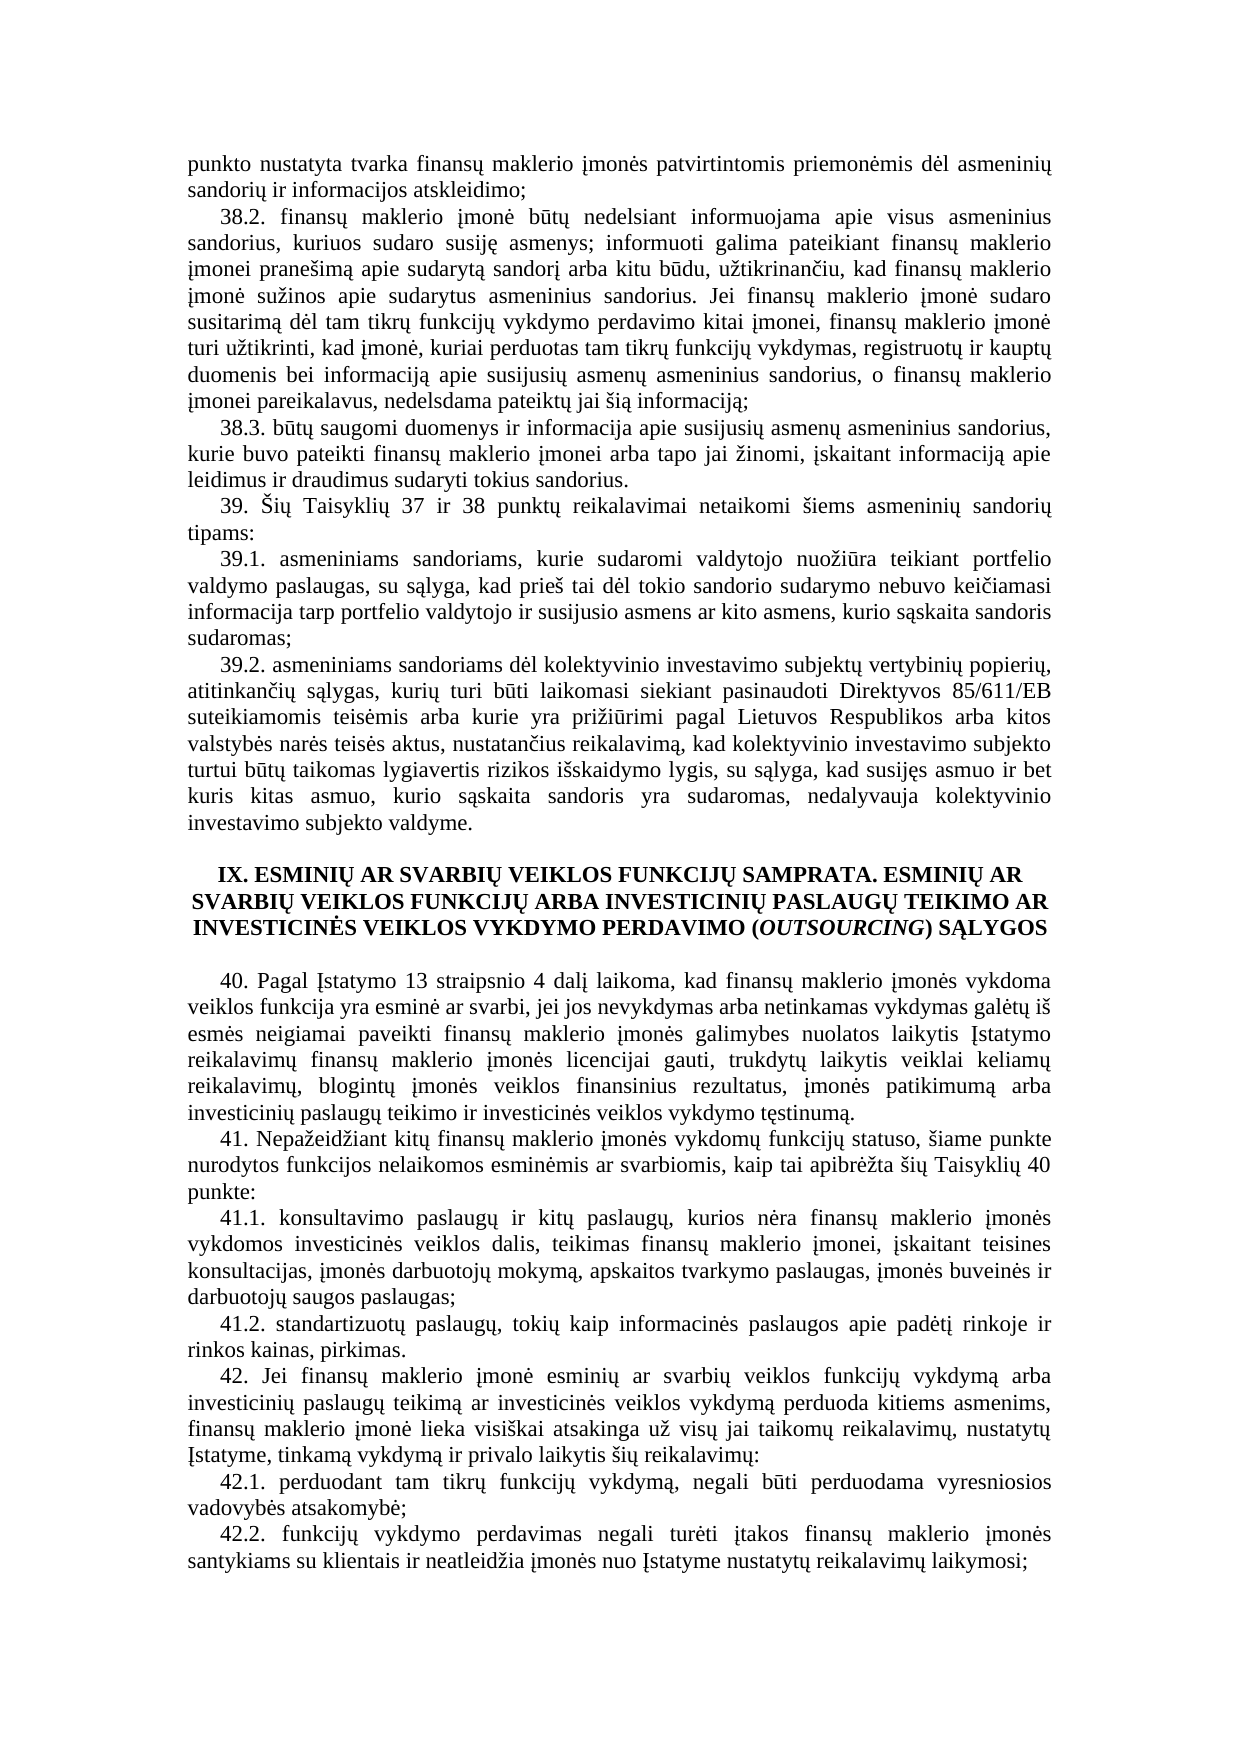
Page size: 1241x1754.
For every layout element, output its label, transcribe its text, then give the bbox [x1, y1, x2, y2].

text 41. Nepažeidžiant kitų finansų maklerio įmonės vykdomų funkcijų statuso, šiame punkte nurodytos funkcijos nelaikomos esminėmis ar svarbiomis, kaip tai apibrėžta šių Taisyklių 40 punkte: [187, 1125, 1053, 1204]
text 42.2. funkcijų vykdymo perdavimas negali turėti įtakos finansų maklerio įmonės santykiams su klientais ir neatleidžia įmonės nuo Įstatyme nustatytų reikalavimų laikymosi; [187, 1520, 1053, 1573]
text 38.2. finansų maklerio įmonė būtų nedelsiant informuojama apie visus asmeninius sandorius, kuriuos sudaro susiję asmenys; informuoti galima pateikiant finansų maklerio įmonei pranešimą apie sudarytą sandorį arba kitu būdu, užtikrinančiu, kad finansų maklerio įmonė sužinos apie sudarytus asmeninius sandorius. Jei finansų maklerio įmonė sudaro susitarimą dėl tam tikrų funkcijų vykdymo perdavimo kitai įmonei, finansų maklerio įmonė turi užtikrinti, kad įmonė, kuriai perduotas tam tikrų funkcijų vykdymas, registruotų ir kauptų duomenis bei informaciją apie susijusių asmenų asmeninius sandorius, o finansų maklerio įmonei pareikalavus, nedelsdama pateiktų jai šią informaciją; [187, 203, 1053, 413]
text 41.2. standartizuotų paslaugų, tokių kaip informacinės paslaugos apie padėtį rinkoje ir rinkos kainas, pirkimas. [187, 1309, 1053, 1362]
text IX. Esminių ar svarbių veiklos funkcijų samprata. Esminių ar svarbių veiklos funkcijų arba investicinių paslaugų teikimo ar investicinės veiklos vykdymo perdavimo (outsourcing) sąlygos [187, 862, 1053, 941]
text 40. Pagal Įstatymo 13 straipsnio 4 dalį laikoma, kad finansų maklerio įmonės vykdoma veiklos funkcija yra esminė ar svarbi, jei jos nevykdymas arba netinkamas vykdymas galėtų iš esmės neigiamai paveikti finansų maklerio įmonės galimybes nuolatos laikytis Įstatymo reikalavimų finansų maklerio įmonės licencijai gauti, trukdytų laikytis veiklai keliamų reikalavimų, blogintų įmonės veiklos finansinius rezultatus, įmonės patikimumą arba investicinių paslaugų teikimo ir investicinės veiklos vykdymo tęstinumą. [187, 967, 1053, 1125]
text 39. Šių Taisyklių 37 ir 38 punktų reikalavimai netaikomi šiems asmeninių sandorių tipams: [187, 493, 1053, 545]
text 39.2. asmeniniams sandoriams dėl kolektyvinio investavimo subjektų vertybinių popierių, atitinkančių sąlygas, kurių turi būti laikomasi siekiant pasinaudoti Direktyvos 85/611/EB suteikiamomis teisėmis arba kurie yra prižiūrimi pagal Lietuvos Respublikos arba kitos valstybės narės teisės aktus, nustatančius reikalavimą, kad kolektyvinio investavimo subjekto turtui būtų taikomas lygiavertis rizikos išskaidymo lygis, su sąlyga, kad susijęs asmuo ir bet kuris kitas asmuo, kurio sąskaita sandoris yra sudaromas, nedalyvauja kolektyvinio investavimo subjekto valdyme. [187, 651, 1053, 835]
text 41.1. konsultavimo paslaugų ir kitų paslaugų, kurios nėra finansų maklerio įmonės vykdomos investicinės veiklos dalis, teikimas finansų maklerio įmonei, įskaitant teisines konsultacijas, įmonės darbuotojų mokymą, apskaitos tvarkymo paslaugas, įmonės buveinės ir darbuotojų saugos paslaugas; [187, 1204, 1053, 1309]
text 39.1. asmeniniams sandoriams, kurie sudaromi valdytojo nuožiūra teikiant portfelio valdymo paslaugas, su sąlyga, kad prieš tai dėl tokio sandorio sudarymo nebuvo keičiamasi informacija tarp portfelio valdytojo ir susijusio asmens ar kito asmens, kurio sąskaita sandoris sudaromas; [187, 545, 1053, 651]
text 38.3. būtų saugomi duomenys ir informacija apie susijusių asmenų asmeninius sandorius, kurie buvo pateikti finansų maklerio įmonei arba tapo jai žinomi, įskaitant informaciją apie leidimus ir draudimus sudaryti tokius sandorius. [187, 413, 1053, 493]
text 42.1. perduodant tam tikrų funkcijų vykdymą, negali būti perduodama vyresniosios vadovybės atsakomybė; [187, 1468, 1053, 1520]
text punkto nustatyta tvarka finansų maklerio įmonės patvirtintomis priemonėmis dėl asmeninių sandorių ir informacijos atskleidimo; [187, 150, 1053, 203]
text 42. Jei finansų maklerio įmonė esminių ar svarbių veiklos funkcijų vykdymą arba investicinių paslaugų teikimą ar investicinės veiklos vykdymą perduoda kitiems asmenims, finansų maklerio įmonė lieka visiškai atsakinga už visų jai taikomų reikalavimų, nustatytų Įstatyme, tinkamą vykdymą ir privalo laikytis šių reikalavimų: [187, 1362, 1053, 1468]
